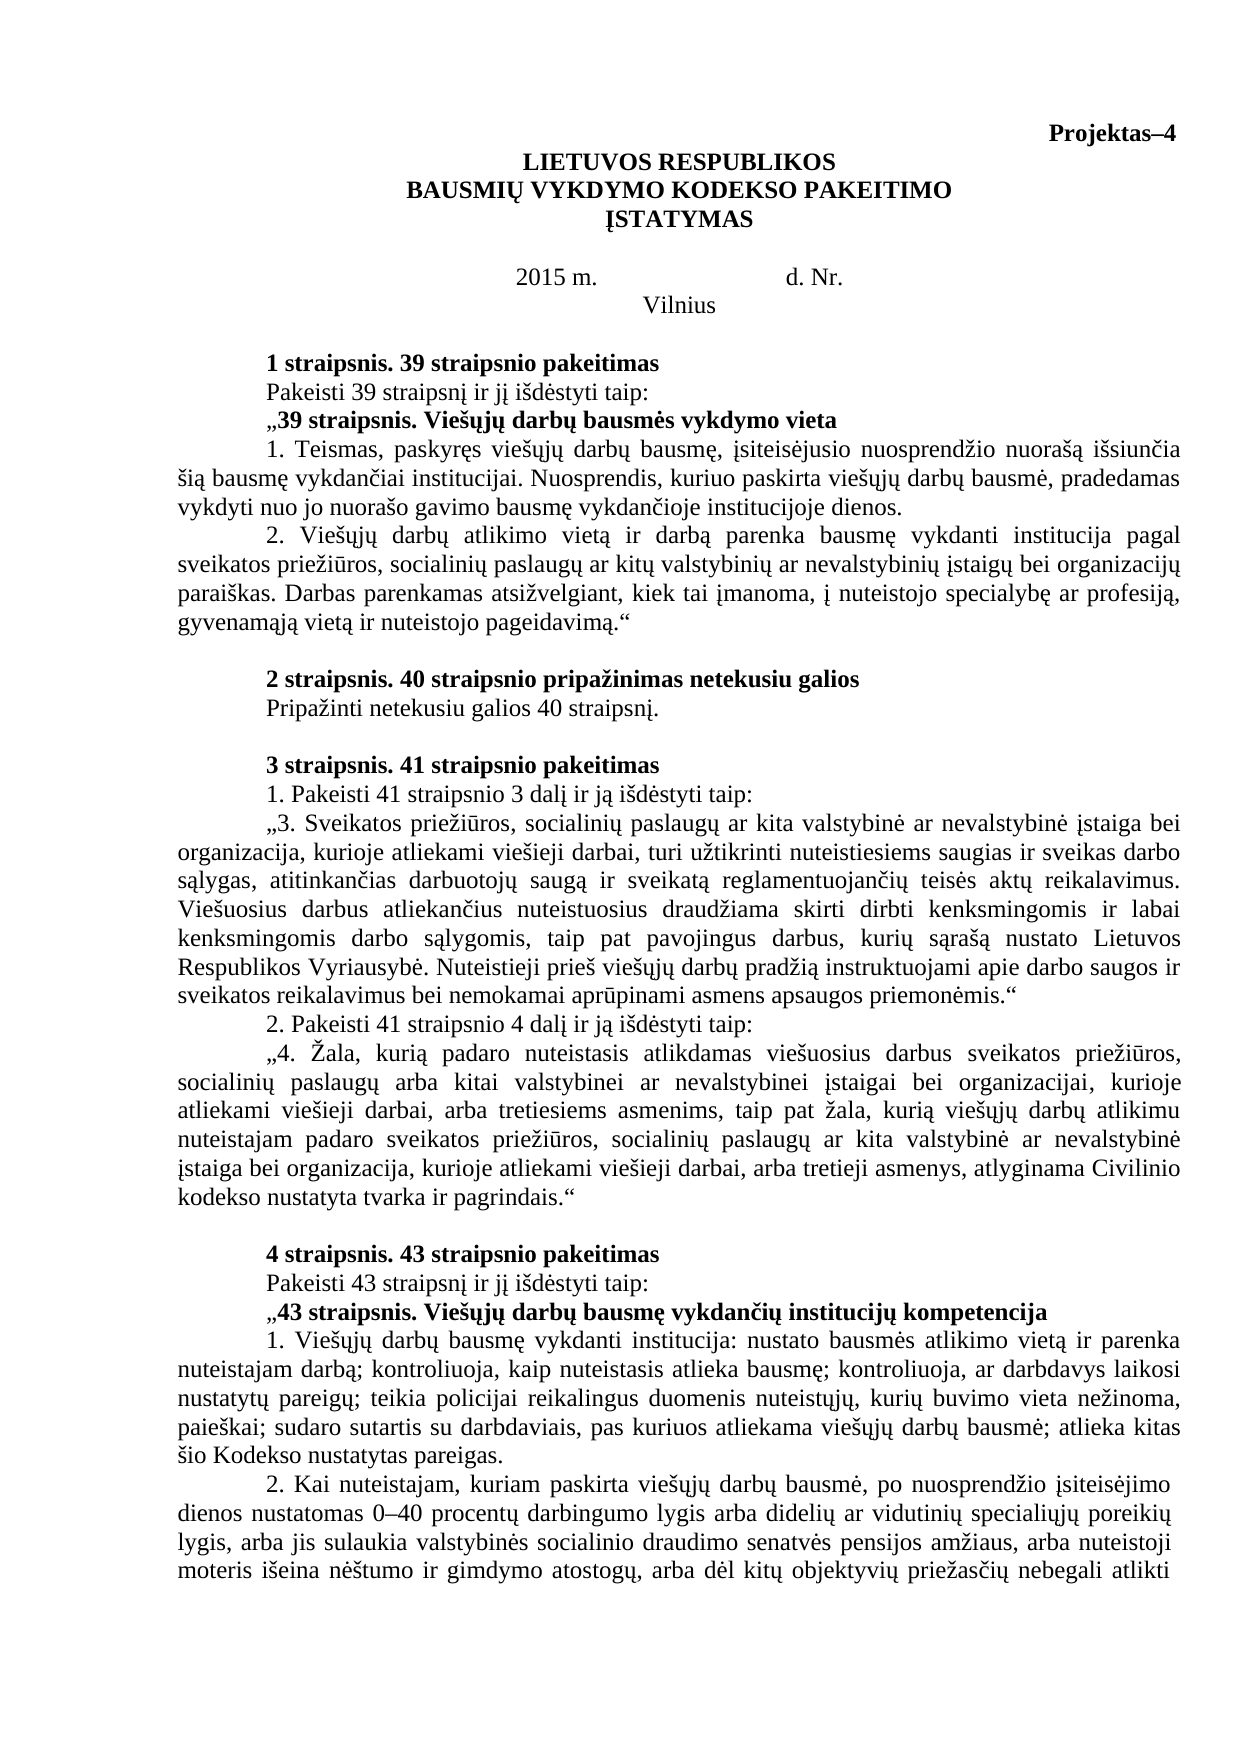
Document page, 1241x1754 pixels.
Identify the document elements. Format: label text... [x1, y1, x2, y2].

text Pakeisti 43 straipsnį ir jį išdėstyti taip: [177, 1268, 1181, 1297]
text 2. Viešųjų darbų atlikimo vietą ir darbą parenka bausmę vykdanti institucija pagal sveikatos priežiūros, socialinių paslaugų ar kitų valstybinių ar nevalstybinių įstaigų bei organizacijų paraiškas. Darbas parenkamas atsižvelgiant, kiek tai įmanoma, į nuteistojo specialybę ar profesiją, gyvenamąją vietą ir nuteistojo pageidavimą.“ [177, 521, 1181, 636]
text 1. Teismas, paskyręs viešųjų darbų bausmę, įsiteisėjusio nuosprendžio nuorašą išsiunčia šią bausmę vykdančiai institucijai. Nuosprendis, kuriuo paskirta viešųjų darbų bausmė, pradedamas vykdyti nuo jo nuorašo gavimo bausmę vykdančioje institucijoje dienos. [177, 434, 1181, 521]
text „4. Žala, kurią padaro nuteistasis atlikdamas viešuosius darbus sveikatos priežiūros, socialinių paslaugų arba kitai valstybinei ar nevalstybinei įstaigai bei organizacijai, kurioje atliekami viešieji darbai, arba tretiesiems asmenims, taip pat žala, kurią viešųjų darbų atlikimu nuteistajam padaro sveikatos priežiūros, socialinių paslaugų ar kita valstybinė ar nevalstybinė įstaiga bei organizacija, kurioje atliekami viešieji darbai, arba tretieji asmenys, atlyginama Civilinio kodekso nustatyta tvarka ir pagrindais.“ [177, 1038, 1181, 1211]
text Lietuvos respublikos [177, 147, 1181, 176]
text Pakeisti 39 straipsnį ir jį išdėstyti taip: [177, 377, 1181, 406]
text 4 straipsnis. 43 straipsnio pakeitimas [177, 1239, 1181, 1268]
text 2. Pakeisti 41 straipsnio 4 dalį ir ją išdėstyti taip: [177, 1009, 1181, 1038]
text „3. Sveikatos priežiūros, socialinių paslaugų ar kita valstybinė ar nevalstybinė įstaiga bei organizacija, kurioje atliekami viešieji darbai, turi užtikrinti nuteistiesiems saugias ir sveikas darbo sąlygas, atitinkančias darbuotojų saugą ir sveikatą reglamentuojančių teisės aktų reikalavimus. Viešuosius darbus atliekančius nuteistuosius draudžiama skirti dirbti kenksmingomis ir labai kenksmingomis darbo sąlygomis, taip pat pavojingus darbus, kurių sąrašą nustato Lietuvos Respublikos Vyriausybė. Nuteistieji prieš viešųjų darbų pradžią instruktuojami apie darbo saugos ir sveikatos reikalavimus bei nemokamai aprūpinami asmens apsaugos priemonėmis.“ [177, 808, 1181, 1009]
text Projektas–4 [177, 118, 1181, 147]
text 2. Kai nuteistajam, kuriam paskirta viešųjų darbų bausmė, po nuosprendžio įsiteisėjimo dienos nustatomas 0–40 procentų darbingumo lygis arba didelių ar vidutinių specialiųjų poreikių lygis, arba jis sulaukia valstybinės socialinio draudimo senatvės pensijos amžiaus, arba nuteistoji moteris išeina nėštumo ir gimdymo atostogų, arba dėl kitų objektyvių priežasčių nebegali atlikti [177, 1469, 1172, 1584]
text įstatymas [177, 204, 1181, 233]
text 1. Viešųjų darbų bausmę vykdanti institucija: nustato bausmės atlikimo vietą ir parenka nuteistajam darbą; kontroliuoja, kaip nuteistasis atlieka bausmę; kontroliuoja, ar darbdavys laikosi nustatytų pareigų; teikia policijai reikalingus duomenis nuteistųjų, kurių buvimo vieta nežinoma, paieškai; sudaro sutartis su darbdaviais, pas kuriuos atliekama viešųjų darbų bausmė; atlieka kitas šio Kodekso nustatytas pareigas. [177, 1326, 1181, 1469]
text „43 straipsnis. Viešųjų darbų bausmę vykdančių institucijų kompetencija [177, 1297, 1181, 1326]
text Vilnius [177, 291, 1181, 319]
text „39 straipsnis. Viešųjų darbų bausmės vykdymo vieta [177, 406, 1181, 434]
text Pripažinti netekusiu galios 40 straipsnį. [177, 693, 1181, 722]
text 2015 m. d. Nr. [177, 262, 1181, 291]
text 2 straipsnis. 40 straipsnio pripažinimas netekusiu galios [177, 664, 1181, 693]
text 3 straipsnis. 41 straipsnio pakeitimas [177, 751, 1181, 779]
text bausmių vykdymo kodekso pakeitimo [177, 176, 1181, 204]
text 1 straipsnis. 39 straipsnio pakeitimas [177, 348, 1181, 377]
text 1. Pakeisti 41 straipsnio 3 dalį ir ją išdėstyti taip: [177, 779, 1181, 808]
